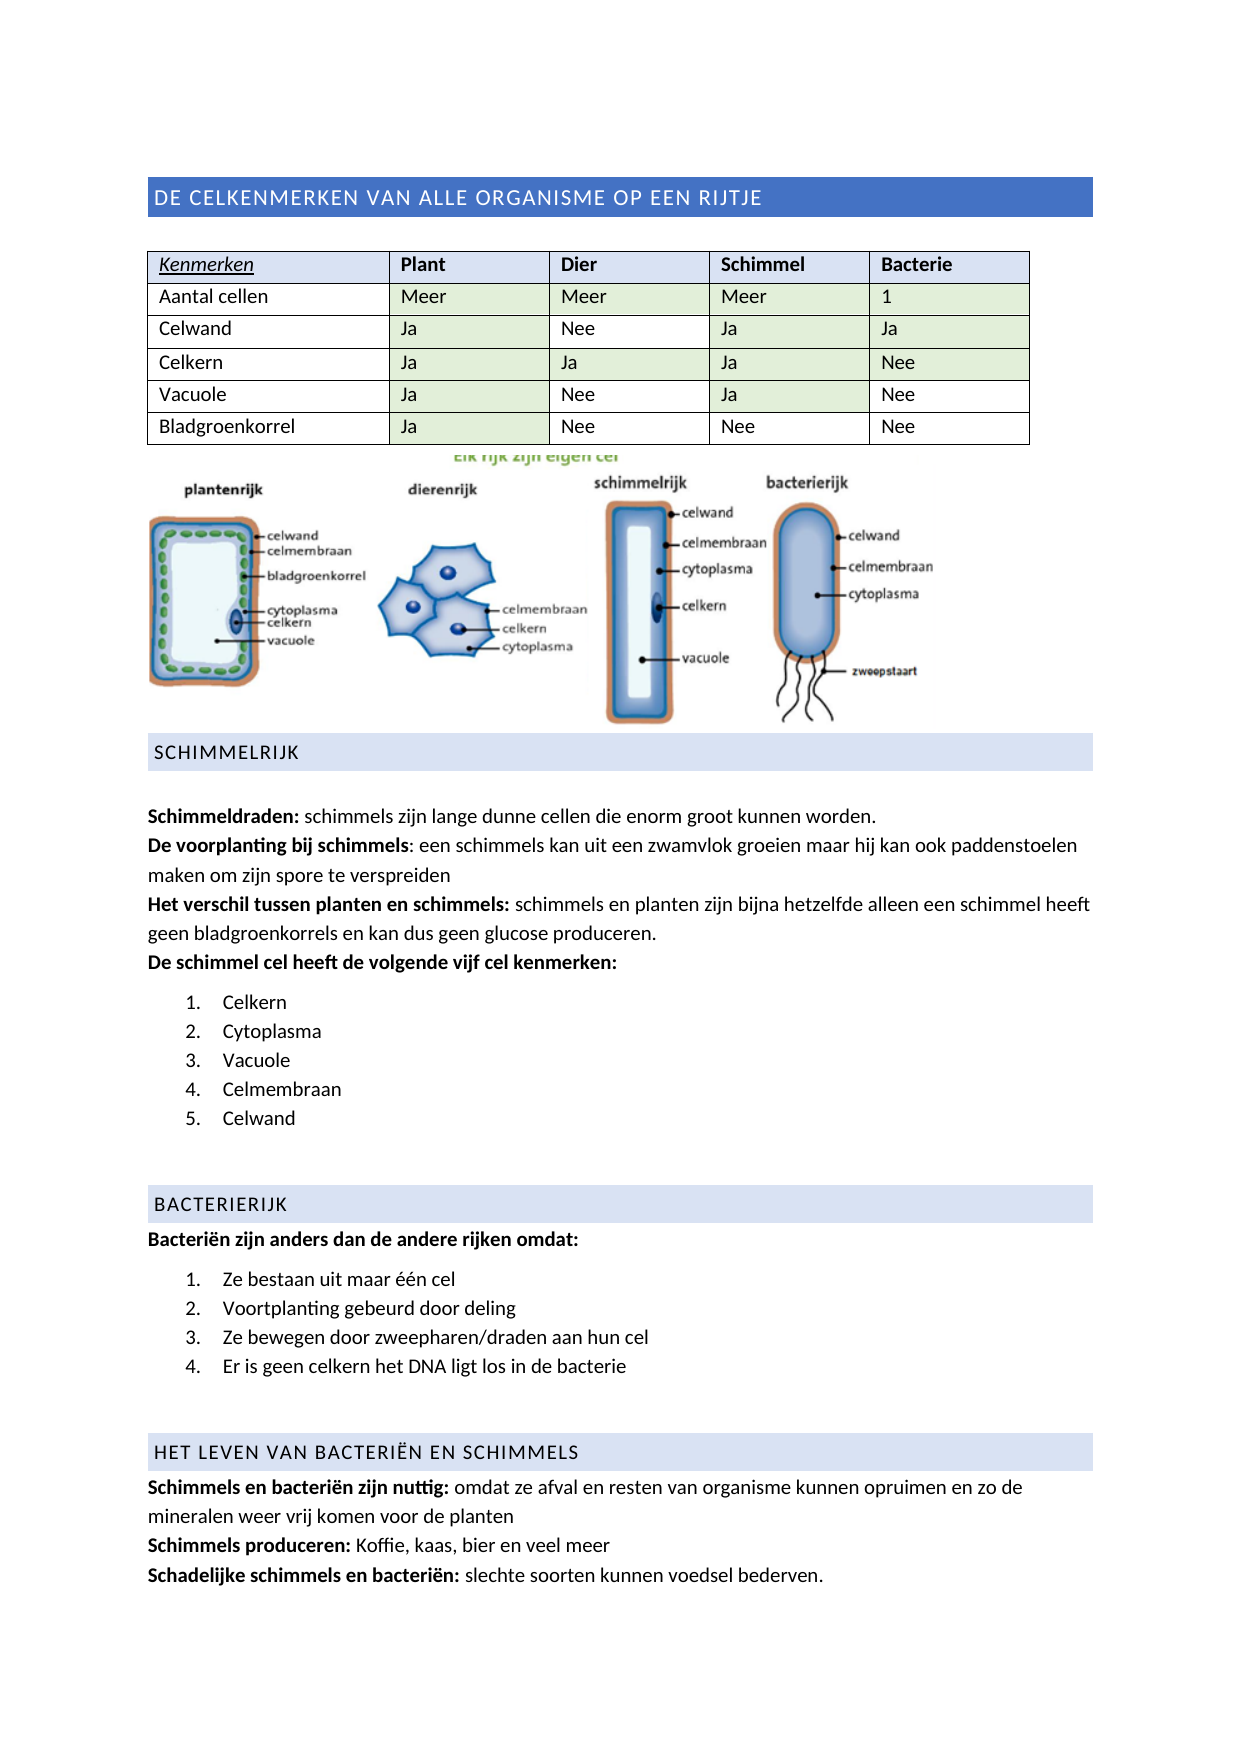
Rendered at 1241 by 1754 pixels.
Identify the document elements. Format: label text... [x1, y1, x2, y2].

subtitle Bacterierijk [154, 1191, 1086, 1216]
table_cell Nee [870, 381, 1029, 412]
table_cell Nee [550, 316, 709, 348]
table_cell Celkern [148, 349, 389, 380]
table_cell Celwand [148, 316, 389, 348]
list Vacuole [185, 1047, 1093, 1073]
subtitle De celkenmerken van alle organisme op een rijtje [154, 183, 1086, 211]
subtitle Schimmelrijk [154, 739, 1086, 764]
table_header Bacterie [870, 252, 1029, 283]
text Het verschil tussen planten en schimmels: schimmels en planten zijn bijna hetzelfde alleen een schimmel heeft geen bladgroenkorrels en kan dus geen glucose produceren. [148, 891, 1093, 946]
table_cell Vacuole [148, 381, 389, 412]
table_cell Ja [390, 413, 549, 444]
text Bacteriën zijn anders dan de andere rijken omdat: [148, 1226, 1093, 1252]
text Schadelijke schimmels en bacteriën: slechte soorten kunnen voedsel bederven. [148, 1562, 1093, 1587]
text De voorplanting bij schimmels: een schimmels kan uit een zwamvlok groeien maar hij kan ook paddenstoelen maken om zijn spore te verspreiden [148, 833, 1093, 887]
table_header Dier [550, 252, 709, 283]
text Schimmels en bacteriën zijn nuttig: omdat ze afval en resten van organisme kunnen opruimen en zo de mineralen weer vrij komen voor de planten [148, 1474, 1093, 1529]
table_cell Ja [710, 349, 869, 380]
table_cell Ja [870, 316, 1029, 348]
table_cell 1 [870, 284, 1029, 314]
table_header Kenmerken [148, 252, 389, 283]
text Schimmels produceren: Koffie, kaas, bier en veel meer [148, 1533, 1093, 1558]
table_cell Bladgroenkorrel [148, 413, 389, 444]
list Ze bestaan uit maar één cel [185, 1266, 1093, 1291]
list Celmembraan [185, 1076, 1093, 1102]
table_cell Ja [390, 381, 549, 412]
table_header Schimmel [710, 252, 869, 283]
subtitle Het leven van bacteriën en schimmels [154, 1439, 1086, 1464]
table_cell Nee [710, 413, 869, 444]
table_cell Nee [870, 349, 1029, 380]
table_cell Ja [710, 381, 869, 412]
list Er is geen celkern het DNA ligt los in de bacterie [185, 1353, 1093, 1379]
table_header Plant [390, 252, 549, 283]
table_cell Ja [710, 316, 869, 348]
list Celkern [185, 989, 1093, 1014]
list Celwand [185, 1106, 1093, 1131]
table_cell Nee [550, 381, 709, 412]
table_cell Aantal cellen [148, 284, 389, 314]
table_cell Meer [550, 284, 709, 314]
list Ze bewegen door zweepharen/draden aan hun cel [185, 1324, 1093, 1350]
text De schimmel cel heeft de volgende vijf cel kenmerken: [148, 949, 1093, 975]
table_cell Ja [550, 349, 709, 380]
text Schimmeldraden: schimmels zijn lange dunne cellen die enorm groot kunnen worden. [148, 803, 1093, 829]
list Voortplanting gebeurd door deling [185, 1295, 1093, 1321]
table_cell Ja [390, 316, 549, 348]
table_cell Nee [550, 413, 709, 444]
table_cell Meer [710, 284, 869, 314]
table_cell Meer [390, 284, 549, 314]
table_cell Ja [390, 349, 549, 380]
list Cytoplasma [185, 1018, 1093, 1043]
table_cell Nee [870, 413, 1029, 444]
